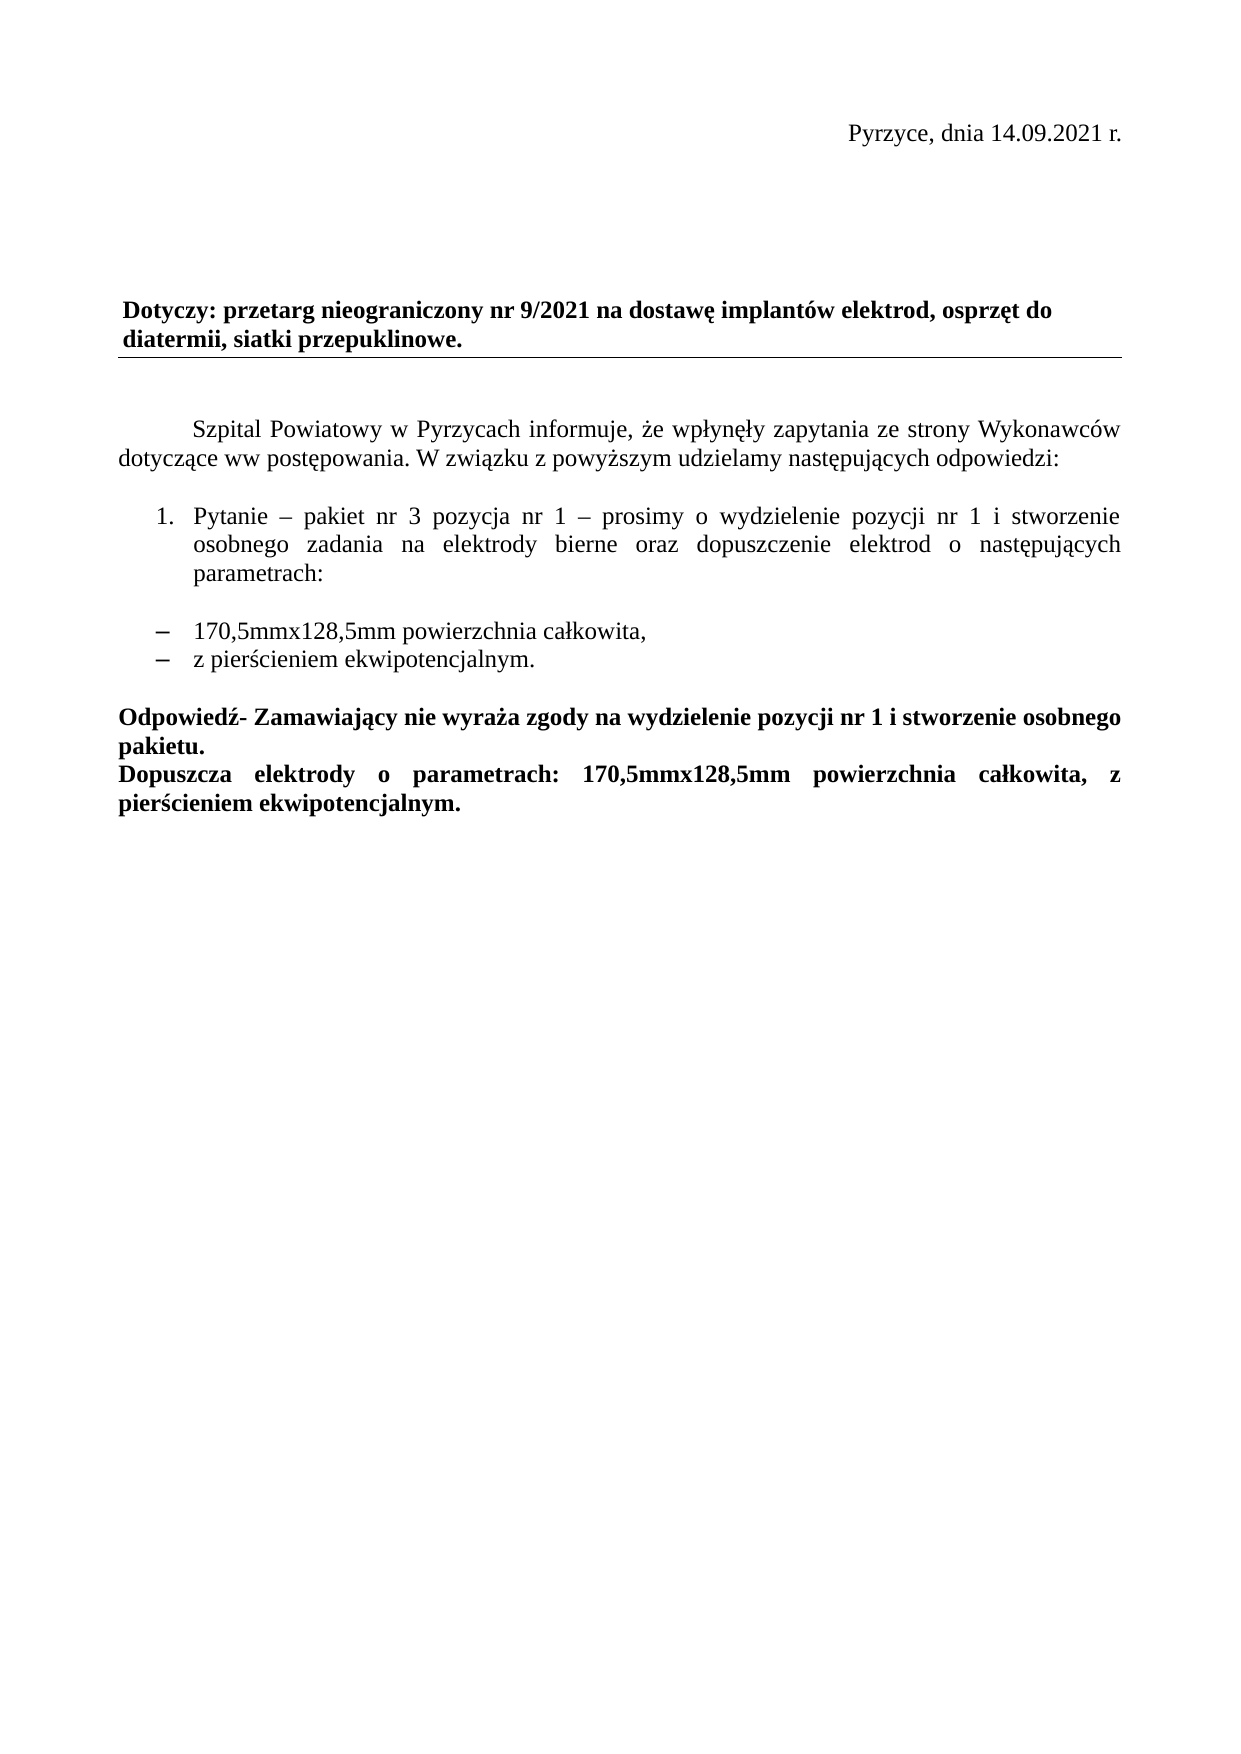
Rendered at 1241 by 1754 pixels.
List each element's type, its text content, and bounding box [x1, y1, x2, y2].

text Szpital Powiatowy w Pyrzycach informuje, że wpłynęły zapytania ze strony Wykonawców dotyczące ww postępowania. W związku z powyższym udzielamy następujących odpowiedzi: [118, 414, 1122, 472]
text Dotyczy: przetarg nieograniczony nr 9/2021 na dostawę implantów elektrod, osprzęt do diatermii, siatki przepuklinowe. [118, 291, 1122, 357]
list 170,5mmx128,5mm powierzchnia całkowita, [156, 616, 1122, 644]
list z pierścieniem ekwipotencjalnym. [156, 644, 1122, 673]
text Odpowiedź- Zamawiający nie wyraża zgody na wydzielenie pozycji nr 1 i stworzenie osobnego pakietu. [118, 702, 1122, 759]
text Pyrzyce, dnia 14.09.2021 r. [118, 118, 1122, 147]
list Pytanie – pakiet nr 3 pozycja nr 1 – prosimy o wydzielenie pozycji nr 1 i stworzenie osobnego zadania na elektrody bierne oraz dopuszczenie elektrod o następujących parametrach: [156, 501, 1122, 587]
text Dopuszcza elektrody o parametrach: 170,5mmx128,5mm powierzchnia całkowita, z pierścieniem ekwipotencjalnym. [118, 759, 1122, 817]
